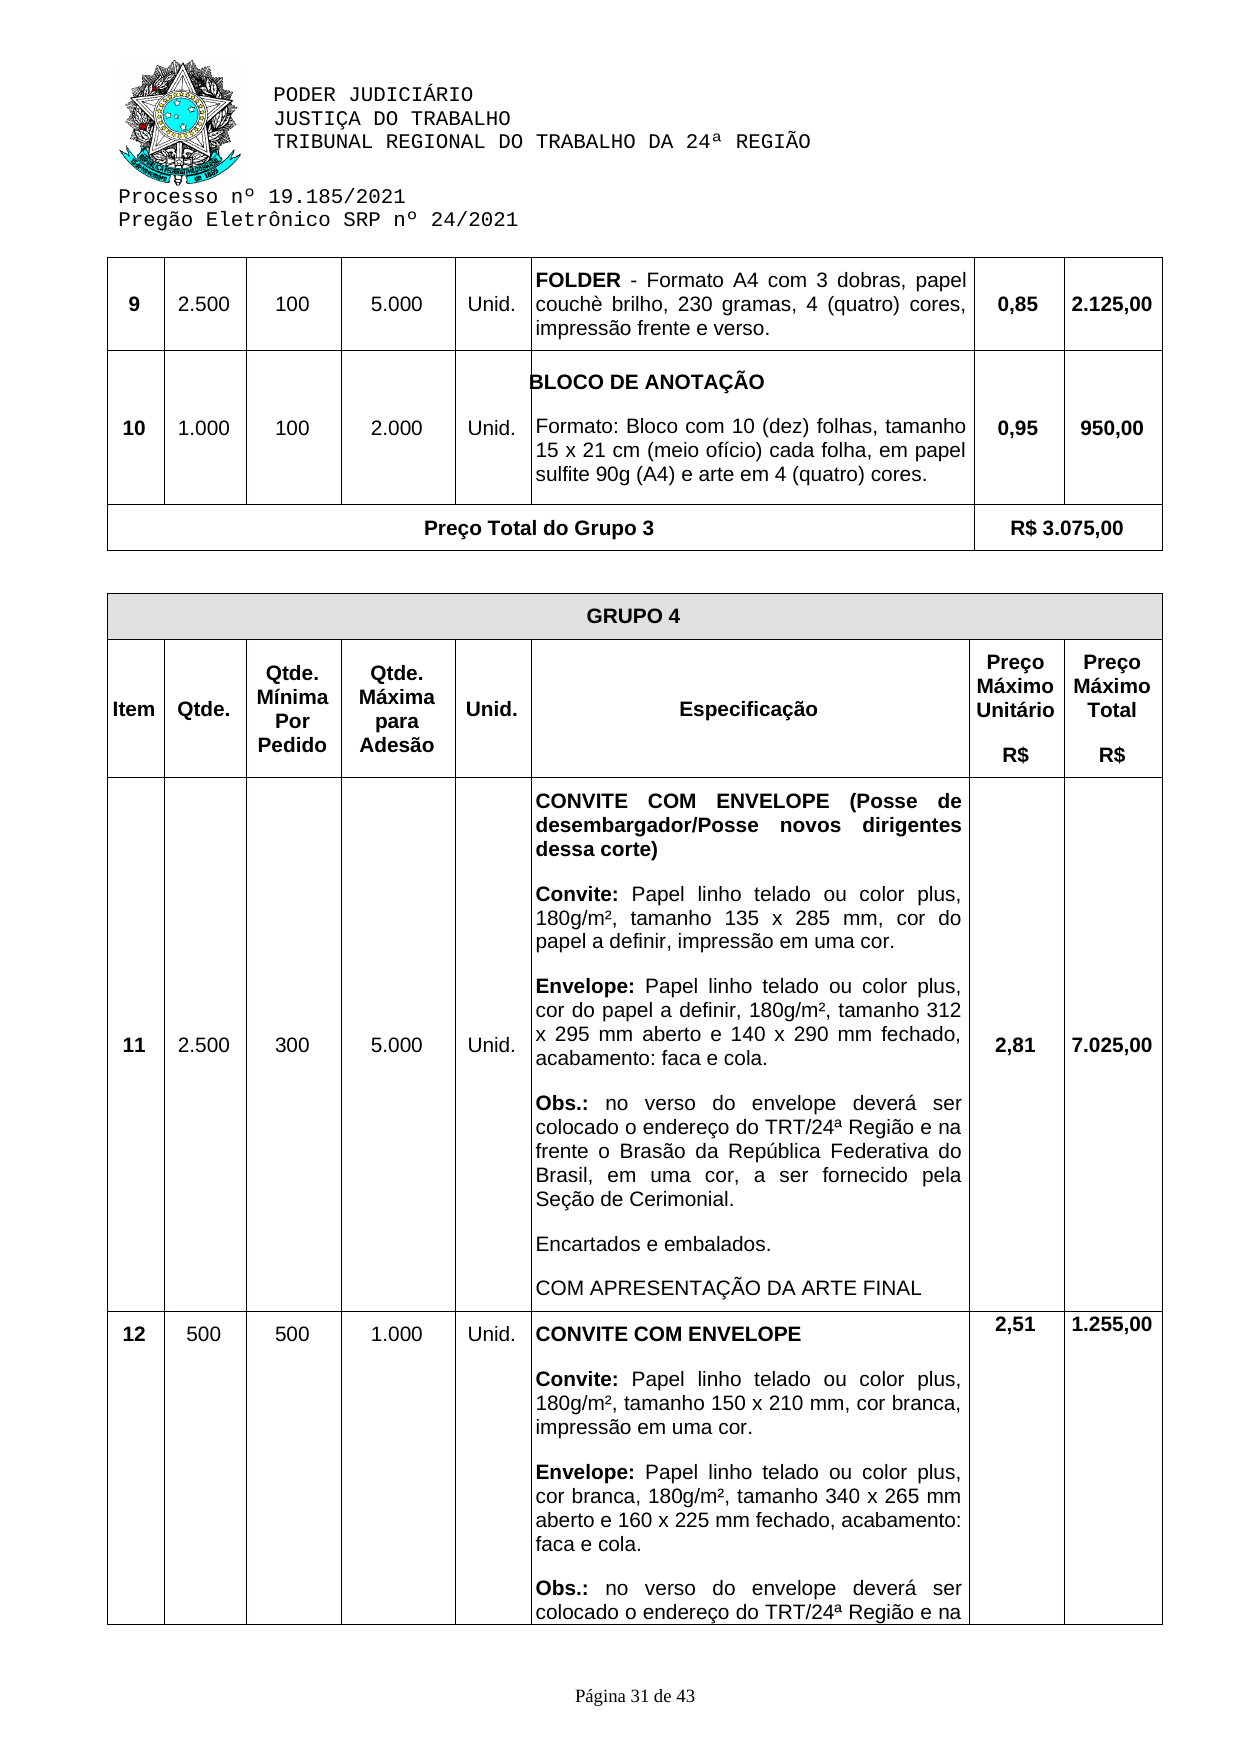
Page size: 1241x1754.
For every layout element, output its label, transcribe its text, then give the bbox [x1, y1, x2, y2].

table_cell 12 [108, 1312, 164, 1624]
table_cell Preço Máximo Unitário R$ [970, 640, 1064, 777]
table_cell Item [108, 640, 164, 777]
table_cell 2,51 [970, 1312, 1064, 1624]
table_cell Qtde. [165, 640, 246, 777]
table_cell Qtde. Máxima para Adesão [342, 640, 455, 777]
table_cell 2.500 [165, 258, 246, 350]
table_cell 500 [165, 1312, 246, 1624]
table_cell Preço Máximo Total R$ [1065, 640, 1162, 777]
table_cell CONVITE COM ENVELOPE (Posse de desembargador/Posse novos dirigentes dessa corte) Convite: Papel linho telado ou color plus, 180g/m², tamanho 135 x 285 mm, cor do papel a definir, impressão em uma cor. Envelope: Papel linho telado ou color plus, cor do papel a definir, 180g/m², tamanho 312 x 295 mm aberto e 140 x 290 mm fechado, acabamento: faca e cola. Obs.: no verso do envelope deverá ser colocado o endereço do TRT/24ª Região e na frente o Brasão da República Federativa do Brasil, em uma cor, a ser fornecido pela Seção de Cerimonial. Encartados e embalados. COM APRESENTAÇÃO DA ARTE FINAL [532, 778, 969, 1311]
table_cell 300 [247, 778, 341, 1311]
table_cell Unid. [456, 778, 531, 1311]
table_header GRUPO 4 [108, 594, 1162, 639]
table_cell 2.000 [342, 351, 455, 504]
table_cell 100 [247, 351, 341, 504]
table_cell Unid. [456, 351, 531, 504]
table_cell Preço Total do Grupo 3 [108, 505, 974, 550]
table_cell Qtde. Mínima Por Pedido [247, 640, 341, 777]
table_cell 5.000 [342, 778, 455, 1311]
table_cell 1.000 [165, 351, 246, 504]
table_cell 500 [247, 1312, 341, 1624]
table_cell 2,81 [970, 778, 1064, 1311]
table_cell Unid. [456, 640, 531, 777]
table_cell 9 [108, 258, 164, 350]
table_cell Unid. [456, 1312, 531, 1624]
table_cell 950,00 [1065, 351, 1162, 504]
table_cell R$ 3.075,00 [975, 505, 1162, 550]
table_cell FOLDER - Formato A4 com 3 dobras, papel couchè brilho, 230 gramas, 4 (quatro) cores, impressão frente e verso. [532, 258, 974, 350]
table_cell Unid. [456, 258, 531, 350]
table_cell 1.000 [342, 1312, 455, 1624]
table_cell 2.125,00 [1065, 258, 1162, 350]
table_cell 10 [108, 351, 164, 504]
table_cell 100 [247, 258, 341, 350]
picture [118, 59, 243, 186]
table_cell 5.000 [342, 258, 455, 350]
table_cell 7.025,00 [1065, 778, 1162, 1311]
table_cell CONVITE COM ENVELOPE Convite: Papel linho telado ou color plus, 180g/m², tamanho 150 x 210 mm, cor branca, impressão em uma cor. Envelope: Papel linho telado ou color plus, cor branca, 180g/m², tamanho 340 x 265 mm aberto e 160 x 225 mm fechado, acabamento: faca e cola. Obs.: no verso do envelope deverá ser colocado o endereço do TRT/24ª Região e na [532, 1312, 969, 1624]
table_cell 1.255,00 [1065, 1312, 1162, 1624]
table_cell Especificação [532, 640, 969, 777]
table_cell BLOCO DE ANOTAÇÃO Formato: Bloco com 10 (dez) folhas, tamanho 15 x 21 cm (meio ofício) cada folha, em papel sulfite 90g (A4) e arte em 4 (quatro) cores. [532, 351, 974, 504]
table_cell 0,95 [975, 351, 1064, 504]
table_cell 2.500 [165, 778, 246, 1311]
table_cell 11 [108, 778, 164, 1311]
table_cell 0,85 [975, 258, 1064, 350]
